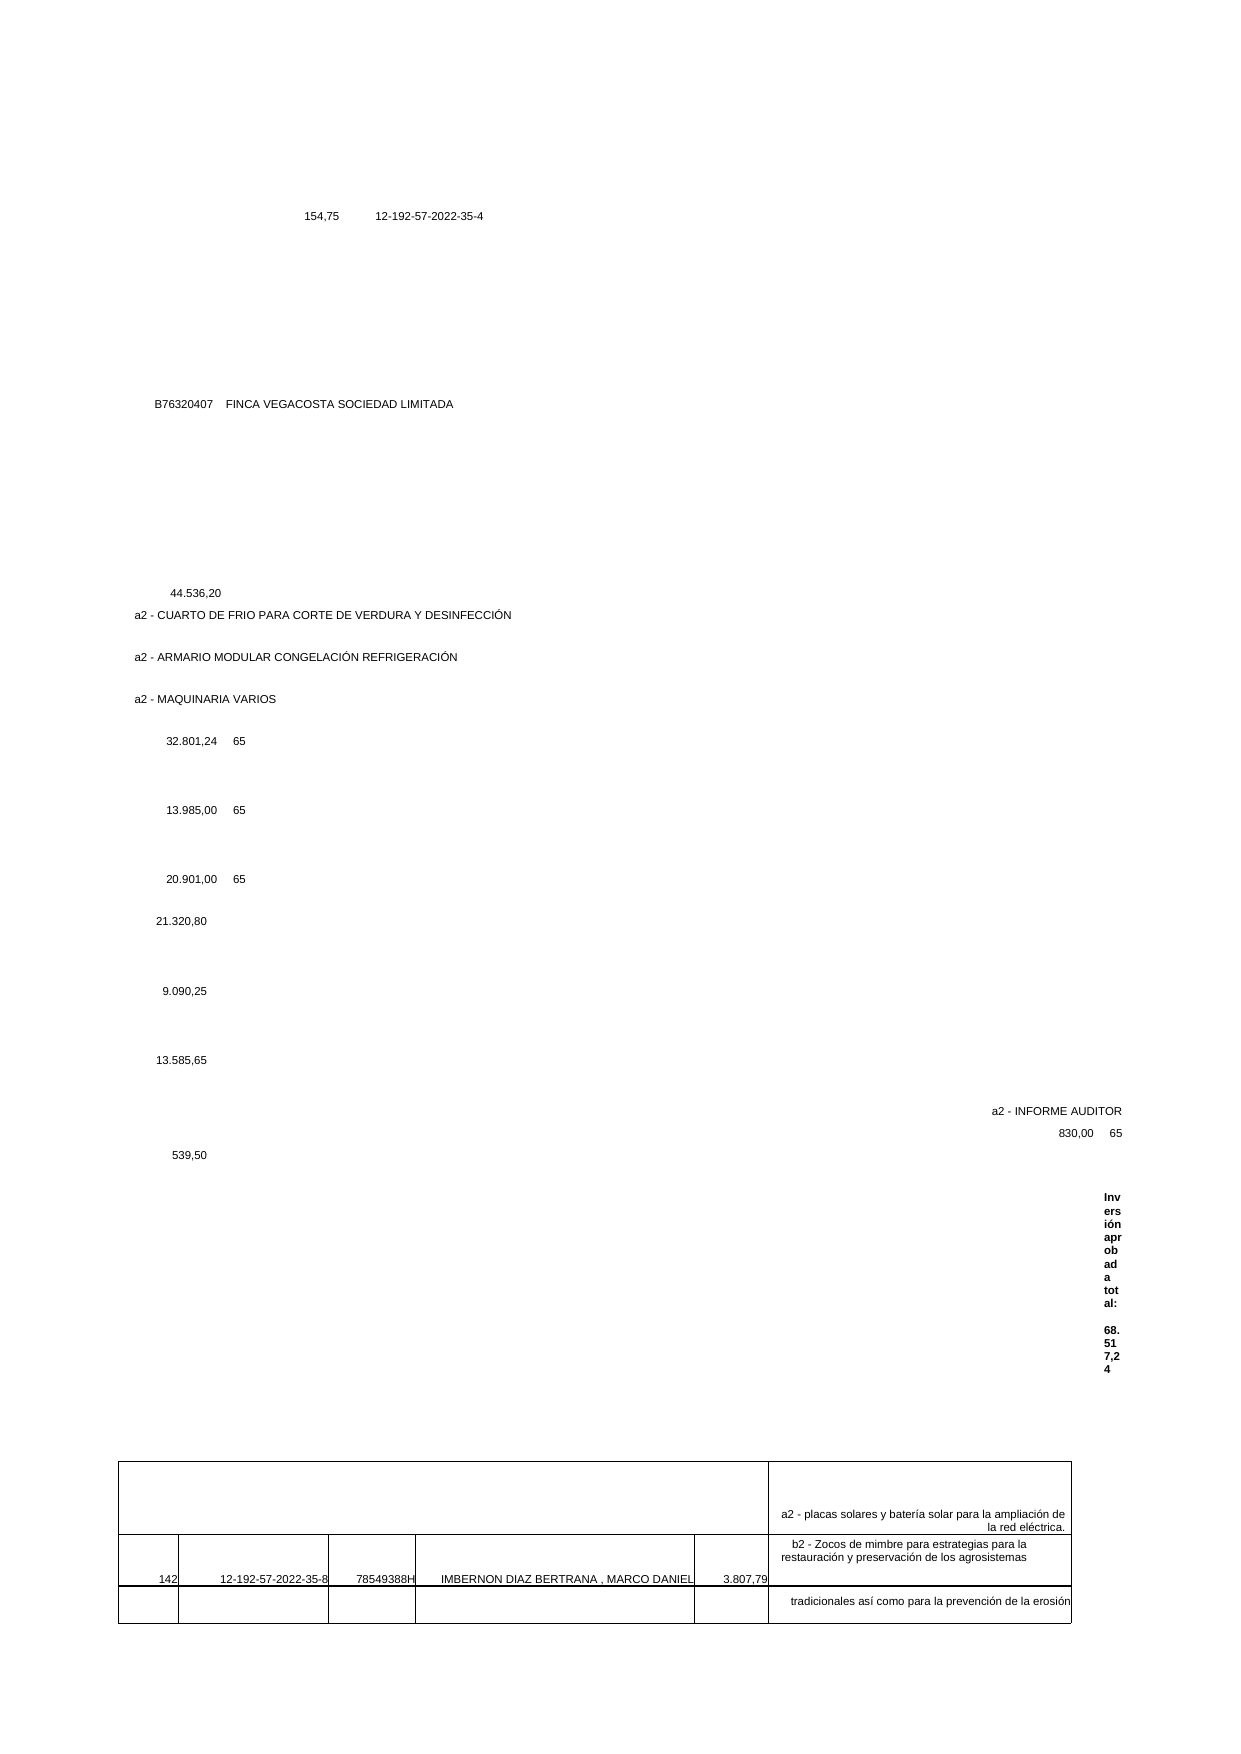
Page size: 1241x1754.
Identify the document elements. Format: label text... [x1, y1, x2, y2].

table_cell [329, 1587, 415, 1623]
text 154,75 12-192-57-2022-35-4 [304, 209, 1122, 223]
text 20.901,00 65 [166, 873, 1122, 886]
table_cell [119, 1587, 178, 1623]
text B76320407 FINCA VEGACOSTA SOCIEDAD LIMITADA [154, 398, 1122, 411]
text 539,50 [172, 1149, 1122, 1162]
text 13.985,00 65 [166, 804, 1122, 817]
table_cell 78549388H [329, 1535, 415, 1585]
text a2 - INFORME AUDITOR [118, 1104, 1122, 1118]
table_cell [179, 1587, 328, 1623]
table_cell 3.807,79 [695, 1535, 768, 1585]
text 830,00 65 [118, 1127, 1122, 1140]
text Inversión aprobada total: 68.517,24 [1104, 1191, 1122, 1376]
text 13.585,65 [156, 1053, 1122, 1067]
table_cell 142 [119, 1535, 178, 1585]
table_cell [416, 1587, 694, 1623]
table_cell b2 - Zocos de mimbre para estrategias para la restauración y preservación de los agrosistemas [769, 1535, 1071, 1585]
text 44.536,20 [170, 586, 1122, 600]
text 21.320,80 [156, 914, 1122, 928]
table_cell IMBERNON DIAZ BERTRANA , MARCO DANIEL [416, 1535, 694, 1585]
text 9.090,25 [162, 984, 1122, 997]
text a2 - CUARTO DE FRIO PARA CORTE DE VERDURA Y DESINFECCIÓN [134, 609, 1122, 622]
text a2 - MAQUINARIA VARIOS [134, 693, 1122, 706]
text 32.801,24 65 [166, 734, 1122, 747]
text a2 - ARMARIO MODULAR CONGELACIÓN REFRIGERACIÓN [134, 651, 1070, 664]
table_cell [695, 1587, 768, 1623]
table_header a2 - placas solares y batería solar para la ampliación de la red eléctrica. [769, 1462, 1071, 1534]
table_cell tradicionales así como para la prevención de la erosión [769, 1587, 1071, 1623]
table_cell 12-192-57-2022-35-8 [179, 1535, 328, 1585]
table_header [119, 1462, 768, 1534]
